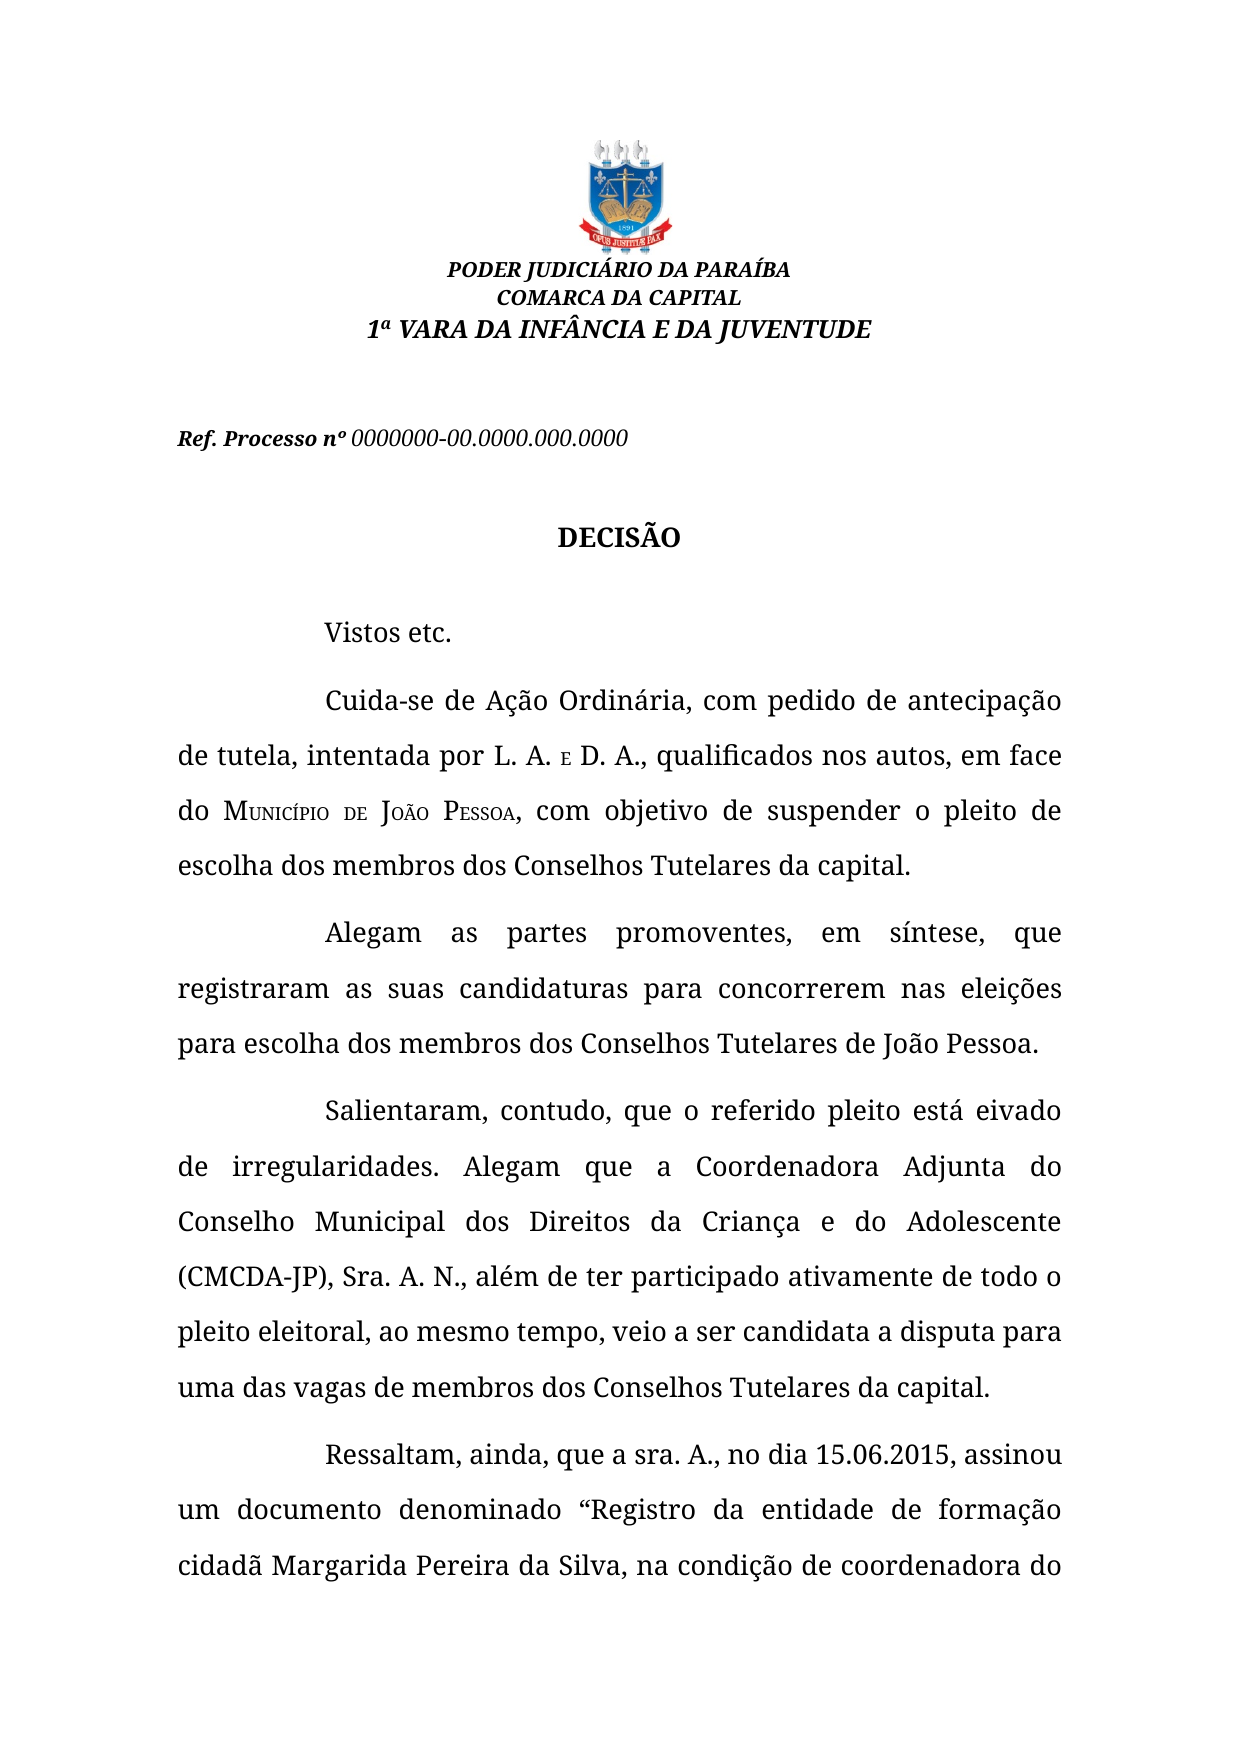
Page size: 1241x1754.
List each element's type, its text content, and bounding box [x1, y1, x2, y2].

text DECISÃO [176, 519, 1063, 556]
text COMARCA DA CAPITAL [177, 283, 1063, 312]
text Ressaltam, ainda, que a sra. A., no dia 15.06.2015, assinou um documento denominado “Registro da entidade de formação cidadã Margarida Pereira da Silva, na condição de coordenadora do [177, 1435, 1063, 1583]
text Cuida-se de Ação Ordinária, com pedido de antecipação de tutela, intentada por L. A. e D. A., qualificados nos autos, em face do Município de João Pessoa, com objetivo de suspender o pleito de escolha dos membros dos Conselhos Tutelares da capital. [177, 681, 1063, 884]
text 1a VARA DA INFÂNCIA E DA JUVENTUDE [177, 312, 1063, 346]
text Vistos etc. [324, 614, 1063, 651]
text PODER JUDICIÁRIO DA PARAÍBA [177, 255, 1063, 283]
text Salientaram, contudo, que o referido pleito está eivado de irregularidades. Alegam que a Coordenadora Adjunta do Conselho Municipal dos Direitos da Criança e do Adolescente (CMCDA-JP), Sra. A. N., além de ter participado ativamente de todo o pleito eleitoral, ao mesmo tempo, veio a ser candidata a disputa para uma das vagas de membros dos Conselhos Tutelares da capital. [177, 1092, 1063, 1405]
picture [578, 140, 673, 255]
text Alegam as partes promoventes, em síntese, que registraram as suas candidaturas para concorrerem nas eleições para escolha dos membros dos Conselhos Tutelares de João Pessoa. [177, 914, 1063, 1061]
text Ref. Processo nº 0000000-00.0000.000.0000 [177, 423, 1063, 452]
